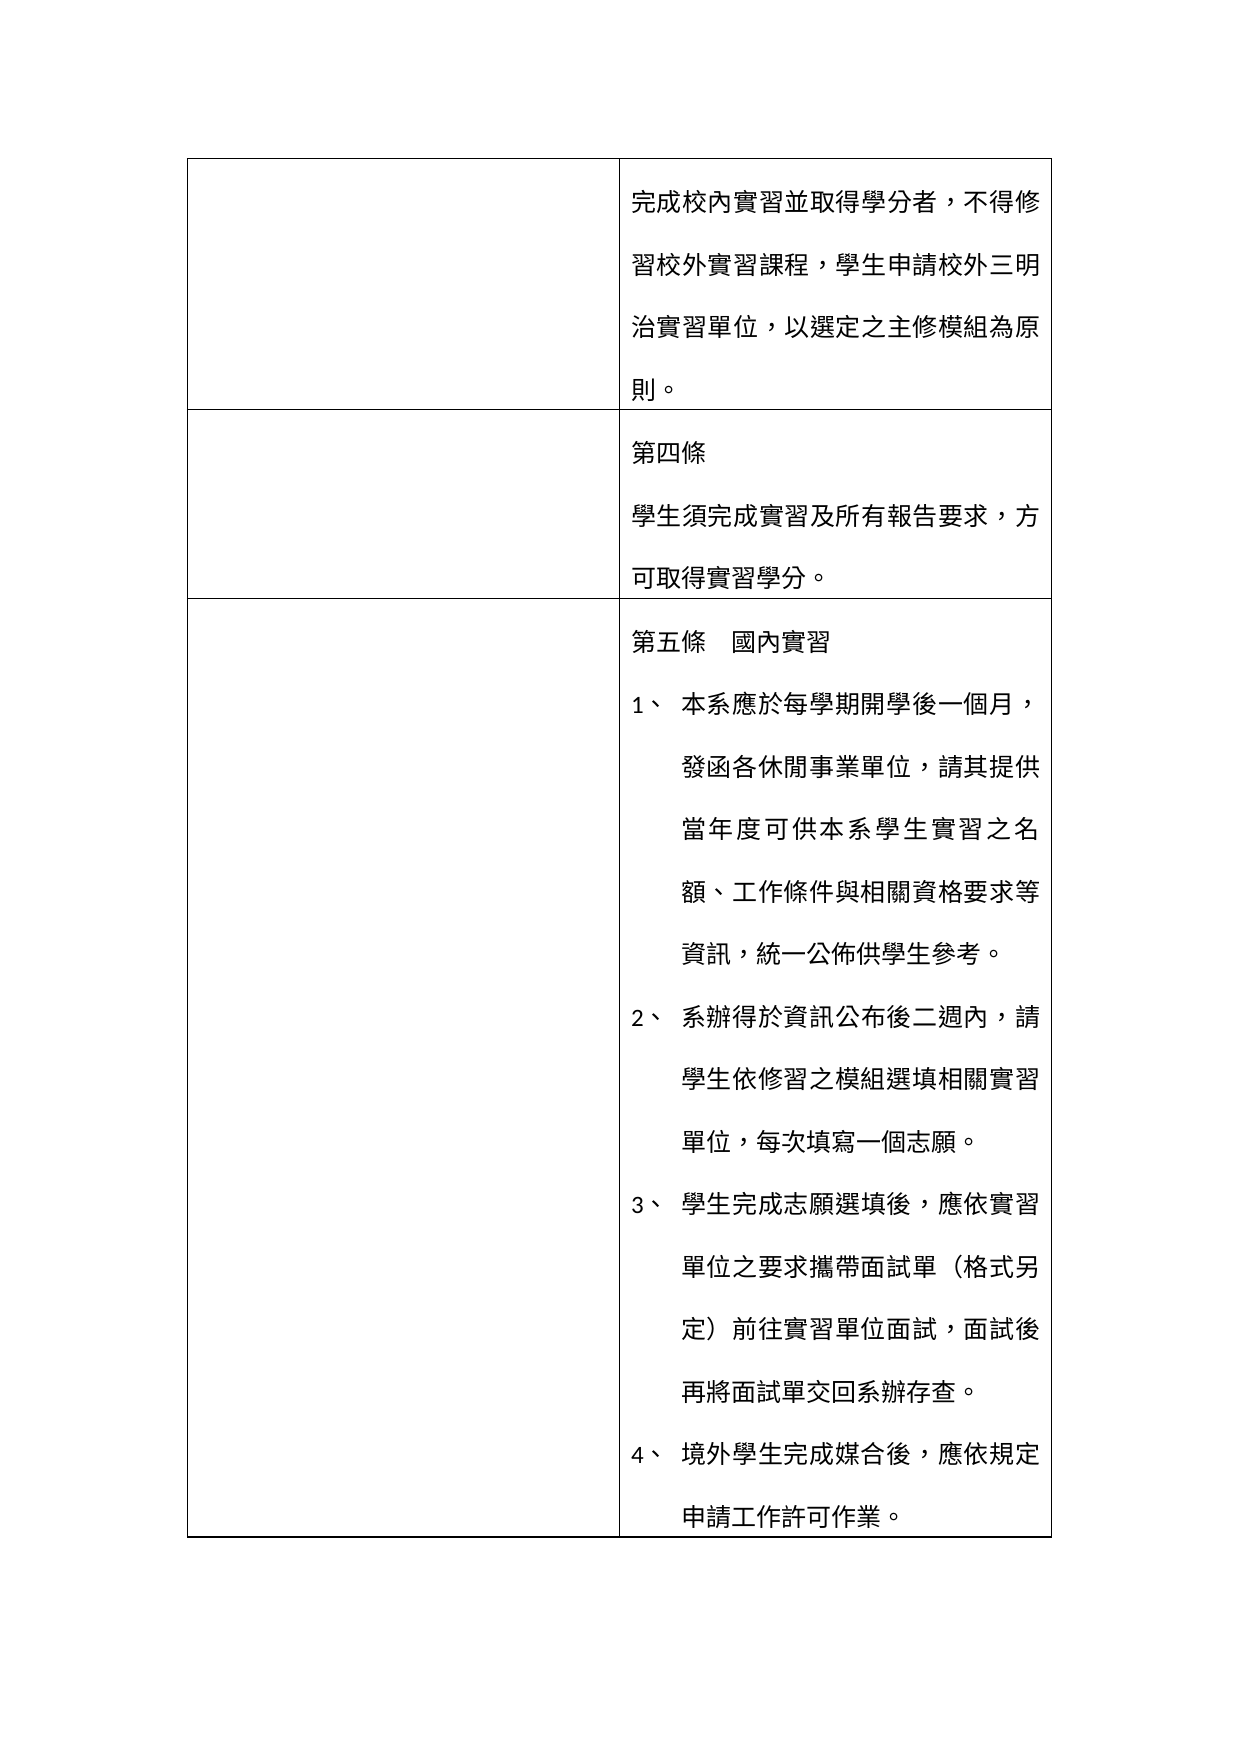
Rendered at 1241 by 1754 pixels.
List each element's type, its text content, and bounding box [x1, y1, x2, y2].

table_cell 第四條 學生須完成實習及所有報告要求，方可取得實習學分。 [620, 410, 1051, 598]
table_cell 完成校內實習並取得學分者，不得修習校外實習課程，學生申請校外三明治實習單位，以選定之主修模組為原則。 [620, 159, 1051, 409]
table_cell [188, 410, 619, 598]
table_cell [188, 599, 619, 1536]
table_cell 第五條 國內實習 本系應於每學期開學後一個月，發函各休閒事業單位，請其提供當年度可供本系學生實習之名額、工作條件與相關資格要求等資訊，統一公佈供學生參考。 系辦得於資訊公布後二週內，請學生依修習之模組選填相關實習單位，每次填寫一個志願。 學生完成志願選填後，應依實習單位之要求攜帶面試單（格式另定）前往實習單位面試，面試後再將面試單交回系辦存查。 境外學生完成媒合後，應依規定申請工作許可作業。 各階段未能完成媒合之同學，應參加下一階段媒合，直至媒合完成。無故不參加面試及媒合成功後無故放棄者，扣校外實習總成績至多20分。 [620, 599, 1051, 1536]
table_cell [188, 159, 619, 409]
